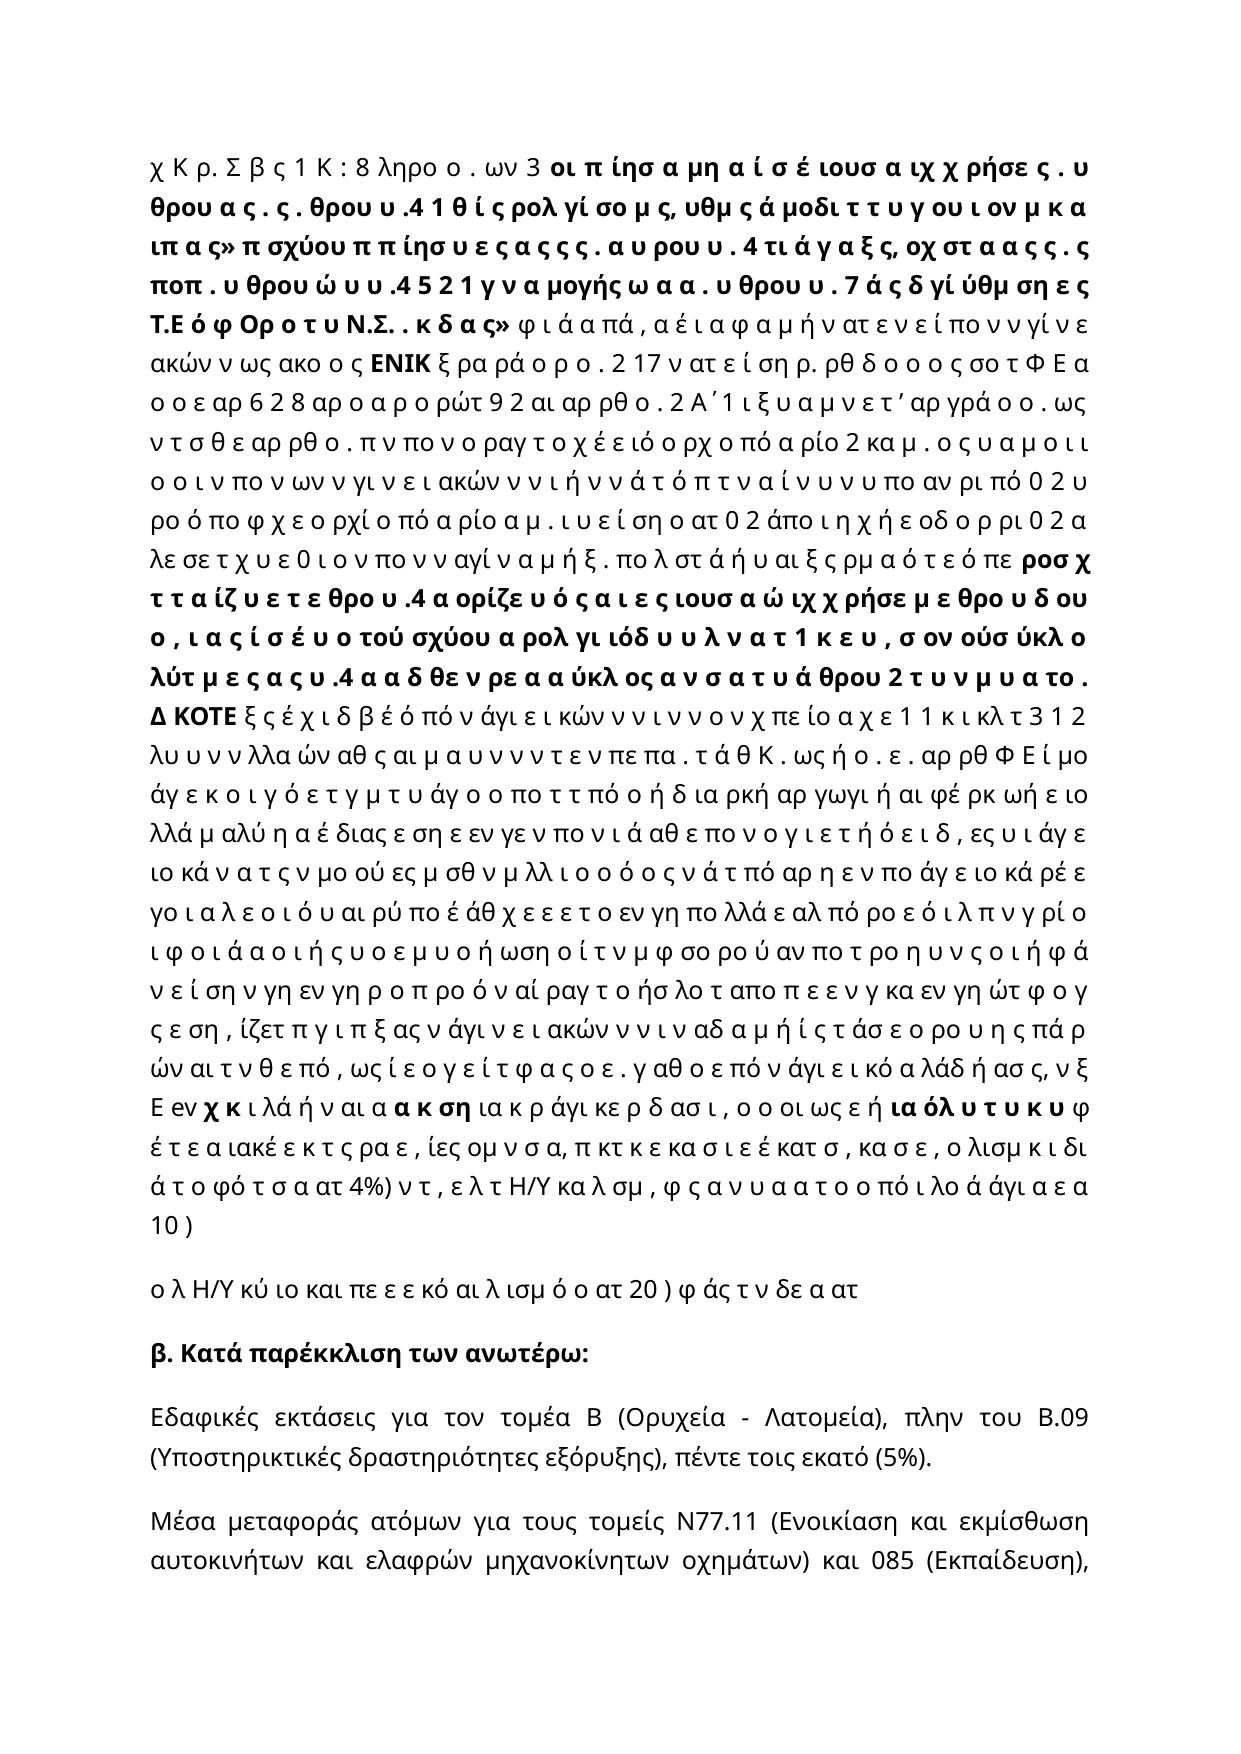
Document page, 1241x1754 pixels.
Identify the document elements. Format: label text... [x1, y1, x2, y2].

text χ Κ ρ. Σ β ς 1 Κ : 8 ληρο ο . ων 3 οι π ίησ α μη α ί σ έ ιουσ α ιχ χ ρήσε ς . υ θρου α ς . ς . θρου υ .4 1 θ ί ς ρολ γί σο μ ς, υθμ ς ά μοδι τ τ υ γ ου ι ον μ κ α ιπ α ς» π σχύου π π ίησ υ ε ς α ς ς ς . α υ ρου υ . 4 τι ά γ α ξ ς, οχ στ α α ς ς . ς ποπ . υ θρου ώ υ υ .4 5 2 1 γ ν α μογής ω α α . υ θρου υ . 7 ά ς δ γί ύθμ ση ε ς Τ.Ε ό φ Ορ ο τ υ Ν.Σ. . κ δ α ς» φ ι ά α πά , α έ ι α φ α μ ή ν ατ ε ν ε ί πο ν ν γί ν ε ακών ν ως ακο ο ς ΕΝΙΚ ξ ρα ρά ο ρ ο . 2 17 ν ατ ε ί ση ρ. ρθ δ ο ο ο ς σο τ Φ Ε α ο ο ε αρ 6 2 8 αρ ο α ρ ο ρώτ 9 2 αι αρ ρθ ο . 2 Α΄1 ι ξ υ α μ ν ε τ ’ αρ γρά ο ο . ως ν τ σ θ ε αρ ρθ ο . π ν πο ν ο ραγ τ ο χ έ ε ιό ο ρχ ο πό α ρίο 2 κα μ . ο ς υ α μ ο ι ι ο ο ι ν πο ν ων ν γι ν ε ι ακών ν ν ι ή ν ν ά τ ό π τ ν α ί ν υ ν υ πο αν ρι πό 0 2 υ ρο ό πο φ χ ε ο ρχί ο πό α ρίο α μ . ι υ ε ί ση ο ατ 0 2 άπο ι η χ ή ε οδ ο ρ ρι 0 2 α λε σε τ χ υ ε 0 ι ο ν πο ν ν αγί ν α μ ή ξ . πο λ στ ά ή υ αι ξ ς ρμ α ό τ ε ό πε ροσ χ τ τ α ίζ υ ε τ ε θρο υ .4 α ορίζε υ ό ς α ι ε ς ιουσ α ώ ιχ χ ρήσε μ ε θρο υ δ ου ο , ι α ς ί σ έ υ ο τού σχύου α ρολ γι ιόδ υ υ λ ν α τ 1 κ ε υ , σ ον ούσ ύκλ ο λύτ μ ε ς α ς υ .4 α α δ θε ν ρε α α ύκλ ος α ν σ α τ υ ά θρου 2 τ υ ν μ υ α το . Δ ΚΟΤΕ ξ ς έ χ ι δ β έ ό πό ν άγι ε ι κών ν ν ι ν ν ο ν χ πε ίο α χ ε 1 1 κ ι κλ τ 3 1 2 λυ υ ν ν λλα ών αθ ς αι μ α υ ν ν ν τ ε ν πε πα . τ ά θ Κ . ως ή ο . ε . αρ ρθ Φ Ε ί μο άγ ε κ ο ι γ ό ε τ γ μ τ υ άγ ο ο πο τ τ πό ο ή δ ια ρκή αρ γωγι ή αι φέ ρκ ωή ε ιο λλά μ αλύ η α έ διας ε ση ε εν γε ν πο ν ι ά αθ ε πο ν ο γ ι ε τ ή ό ε ι δ , ες υ ι άγ ε ιο κά ν α τ ς ν μο ού ες μ σθ ν μ λλ ι ο ο ό ο ς ν ά τ πό αρ η ε ν πο άγ ε ιο κά ρέ ε γο ι α λ ε ο ι ό υ αι ρύ πο έ άθ χ ε ε ε τ ο εν γη πο λλά ε αλ πό ρο ε ό ι λ π ν γ ρί ο ι φ ο ι ά α ο ι ή ς υ ο ε μ υ ο ή ωση ο ί τ ν μ φ σο ρο ύ αν πο τ ρο η υ ν ς ο ι ή φ ά ν ε ί ση ν γη εν γη ρ ο π ρο ό ν αί ραγ τ ο ήσ λο τ απο π ε ε ν γ κα εν γη ώτ φ ο γ ς ε ση , ίζετ π γ ι π ξ ας ν άγι ν ε ι ακών ν ν ι ν αδ α μ ή ί ς τ άσ ε ο ρο υ η ς πά ρ ών αι τ ν θ ε πό , ως ί ε ο γ ε ί τ φ α ς ο ε . γ αθ ο ε πό ν άγι ε ι κό α λάδ ή ασ ς, ν ξ E ev χ κ ι λά ή ν αι α α κ ση ια κ ρ άγι κε ρ δ ασ ι , ο ο οι ως ε ή ια όλ υ τ υ κ υ φ έ τ ε α ιακέ ε κ τ ς ρα ε , ίες ομ ν σ α, π κτ κ ε κα σ ι ε έ κατ σ , κα σ ε , ο λισμ κ ι δι ά τ ο φό τ σ α ατ 4%) ν τ , ε λ τ Η/Υ κα λ σμ , φ ς α ν υ α α τ ο ο πό ι λο ά άγι α ε α 10 ) [150, 150, 1090, 1242]
text ο λ Η/Υ κύ ιο και πε ε ε κό αι λ ισμ ό ο ατ 20 ) φ άς τ ν δε α ατ [150, 1272, 1090, 1306]
text Μέσα μεταφοράς ατόμων για τους τομείς Ν77.11 (Ενοικίαση και εκμίσθωση αυτοκινήτων και ελαφρών μηχανοκίνητων οχημάτων) και 085 (Εκπαίδευση), [150, 1503, 1090, 1577]
text Εδαφικές εκτάσεις για τον τομέα Β (Ορυχεία - Λατομεία), πλην του Β.09 (Υποστηρικτικές δραστηριότητες εξόρυξης), πέντε τοις εκατό (5%). [150, 1400, 1090, 1473]
text β. Κατά παρέκκλιση των ανωτέρω: [150, 1336, 1090, 1370]
